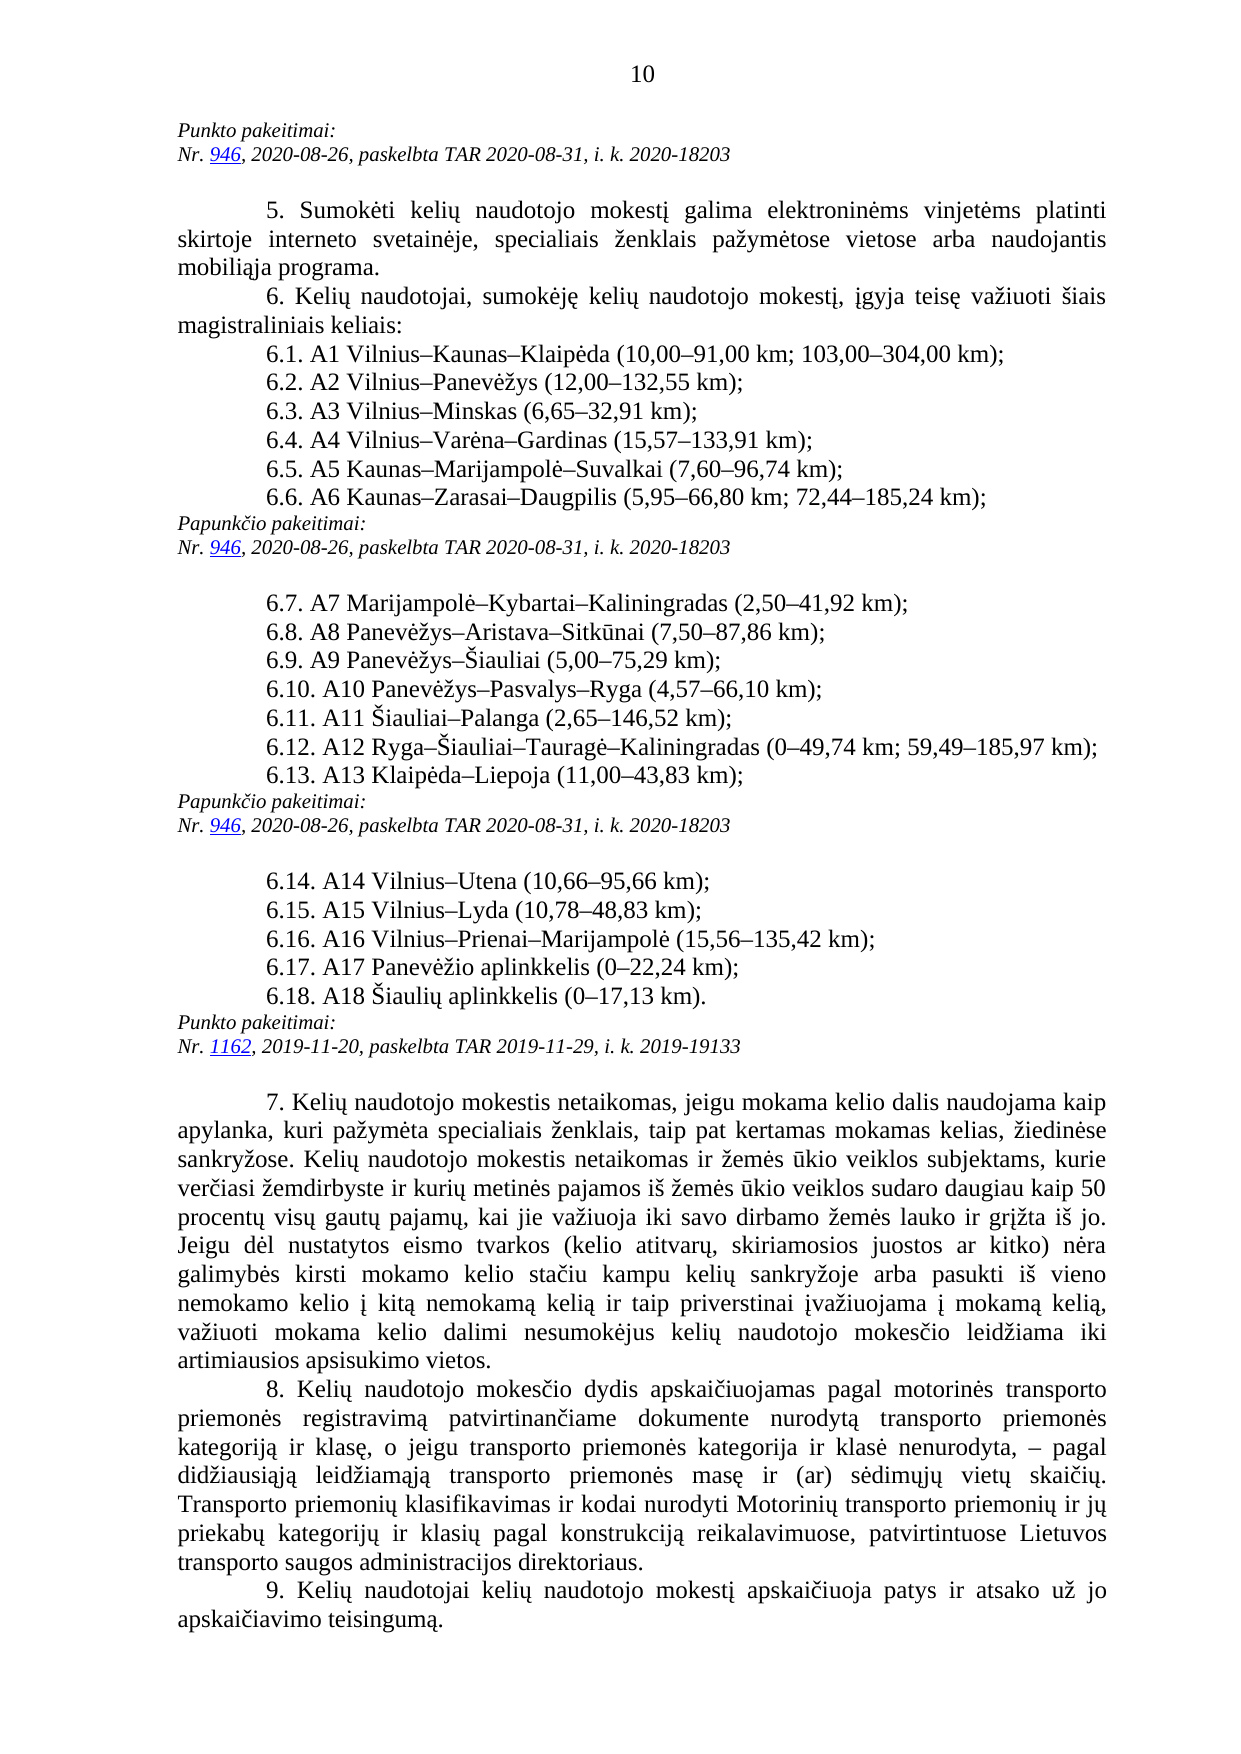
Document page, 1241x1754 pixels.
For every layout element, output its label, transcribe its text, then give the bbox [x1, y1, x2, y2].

text 6.4. A4 Vilnius–Varėna–Gardinas (15,57–133,91 km); [177, 425, 1107, 454]
text Papunkčio pakeitimai: [177, 789, 1107, 813]
text 6.15. A15 Vilnius–Lyda (10,78–48,83 km); [177, 895, 1107, 924]
text 5. Sumokėti kelių naudotojo mokestį galima elektroninėms vinjetėms platinti skirtoje interneto svetainėje, specialiais ženklais pažymėtose vietose arba naudojantis mobiliąja programa. [177, 195, 1107, 281]
text 6.6. A6 Kaunas–Zarasai–Daugpilis (5,95–66,80 km; 72,44–185,24 km); [177, 482, 1107, 511]
text 8. Kelių naudotojo mokesčio dydis apskaičiuojamas pagal motorinės transporto priemonės registravimą patvirtinančiame dokumente nurodytą transporto priemonės kategoriją ir klasę, o jeigu transporto priemonės kategorija ir klasė nenurodyta, – pagal didžiausiąją leidžiamąją transporto priemonės masę ir (ar) sėdimųjų vietų skaičių. Transporto priemonių klasifikavimas ir kodai nurodyti Motorinių transporto priemonių ir jų priekabų kategorijų ir klasių pagal konstrukciją reikalavimuose, patvirtintuose Lietuvos transporto saugos administracijos direktoriaus. [177, 1374, 1107, 1576]
text 6.10. A10 Panevėžys–Pasvalys–Ryga (4,57–66,10 km); [177, 674, 1107, 703]
text 6.16. A16 Vilnius–Prienai–Marijampolė (15,56–135,42 km); [177, 924, 1107, 952]
text Punkto pakeitimai: [177, 118, 1107, 142]
text 6.14. A14 Vilnius–Utena (10,66–95,66 km); [177, 866, 1107, 895]
text 6.12. A12 Ryga–Šiauliai–Tauragė–Kaliningradas (0–49,74 km; 59,49–185,97 km); [177, 732, 1107, 761]
text 6. Kelių naudotojai, sumokėję kelių naudotojo mokestį, įgyja teisę važiuoti šiais magistraliniais keliais: [177, 281, 1107, 339]
text 7. Kelių naudotojo mokestis netaikomas, jeigu mokama kelio dalis naudojama kaip apylanka, kuri pažymėta specialiais ženklais, taip pat kertamas mokamas kelias, žiedinėse sankryžose. Kelių naudotojo mokestis netaikomas ir žemės ūkio veiklos subjektams, kurie verčiasi žemdirbyste ir kurių metinės pajamos iš žemės ūkio veiklos sudaro daugiau kaip 50 procentų visų gautų pajamų, kai jie važiuoja iki savo dirbamo žemės lauko ir grįžta iš jo. Jeigu dėl nustatytos eismo tvarkos (kelio atitvarų, skiriamosios juostos ar kitko) nėra galimybės kirsti mokamo kelio stačiu kampu kelių sankryžoje arba pasukti iš vieno nemokamo kelio į kitą nemokamą kelią ir taip priverstinai įvažiuojama į mokamą kelią, važiuoti mokama kelio dalimi nesumokėjus kelių naudotojo mokesčio leidžiama iki artimiausios apsisukimo vietos. [177, 1087, 1107, 1374]
text 6.1. A1 Vilnius–Kaunas–Klaipėda (10,00–91,00 km; 103,00–304,00 km); [177, 339, 1107, 367]
text 6.5. A5 Kaunas–Marijampolė–Suvalkai (7,60–96,74 km); [177, 454, 1107, 482]
text Nr. 946, 2020-08-26, paskelbta TAR 2020-08-31, i. k. 2020-18203 [177, 535, 1107, 559]
text Nr. 946, 2020-08-26, paskelbta TAR 2020-08-31, i. k. 2020-18203 [177, 142, 1107, 166]
text 6.17. A17 Panevėžio aplinkkelis (0–22,24 km); [177, 952, 1107, 981]
text 6.8. A8 Panevėžys–Aristava–Sitkūnai (7,50–87,86 km); [177, 617, 1107, 646]
text Papunkčio pakeitimai: [177, 511, 1107, 535]
text 6.3. A3 Vilnius–Minskas (6,65–32,91 km); [177, 396, 1107, 425]
text 6.18. A18 Šiaulių aplinkkelis (0–17,13 km). [177, 981, 1107, 1010]
text Nr. 1162, 2019-11-20, paskelbta TAR 2019-11-29, i. k. 2019-19133 [177, 1034, 1107, 1058]
text 6.11. A11 Šiauliai–Palanga (2,65–146,52 km); [177, 703, 1107, 732]
text 6.9. A9 Panevėžys–Šiauliai (5,00–75,29 km); [177, 646, 1107, 674]
text 6.2. A2 Vilnius–Panevėžys (12,00–132,55 km); [177, 367, 1107, 396]
text 9. Kelių naudotojai kelių naudotojo mokestį apskaičiuoja patys ir atsako už jo apskaičiavimo teisingumą. [177, 1576, 1107, 1633]
text Punkto pakeitimai: [177, 1010, 1107, 1034]
text 6.7. A7 Marijampolė–Kybartai–Kaliningradas (2,50–41,92 km); [177, 588, 1107, 617]
text Nr. 946, 2020-08-26, paskelbta TAR 2020-08-31, i. k. 2020-18203 [177, 813, 1107, 837]
text 6.13. A13 Klaipėda–Liepoja (11,00–43,83 km); [177, 761, 1107, 789]
